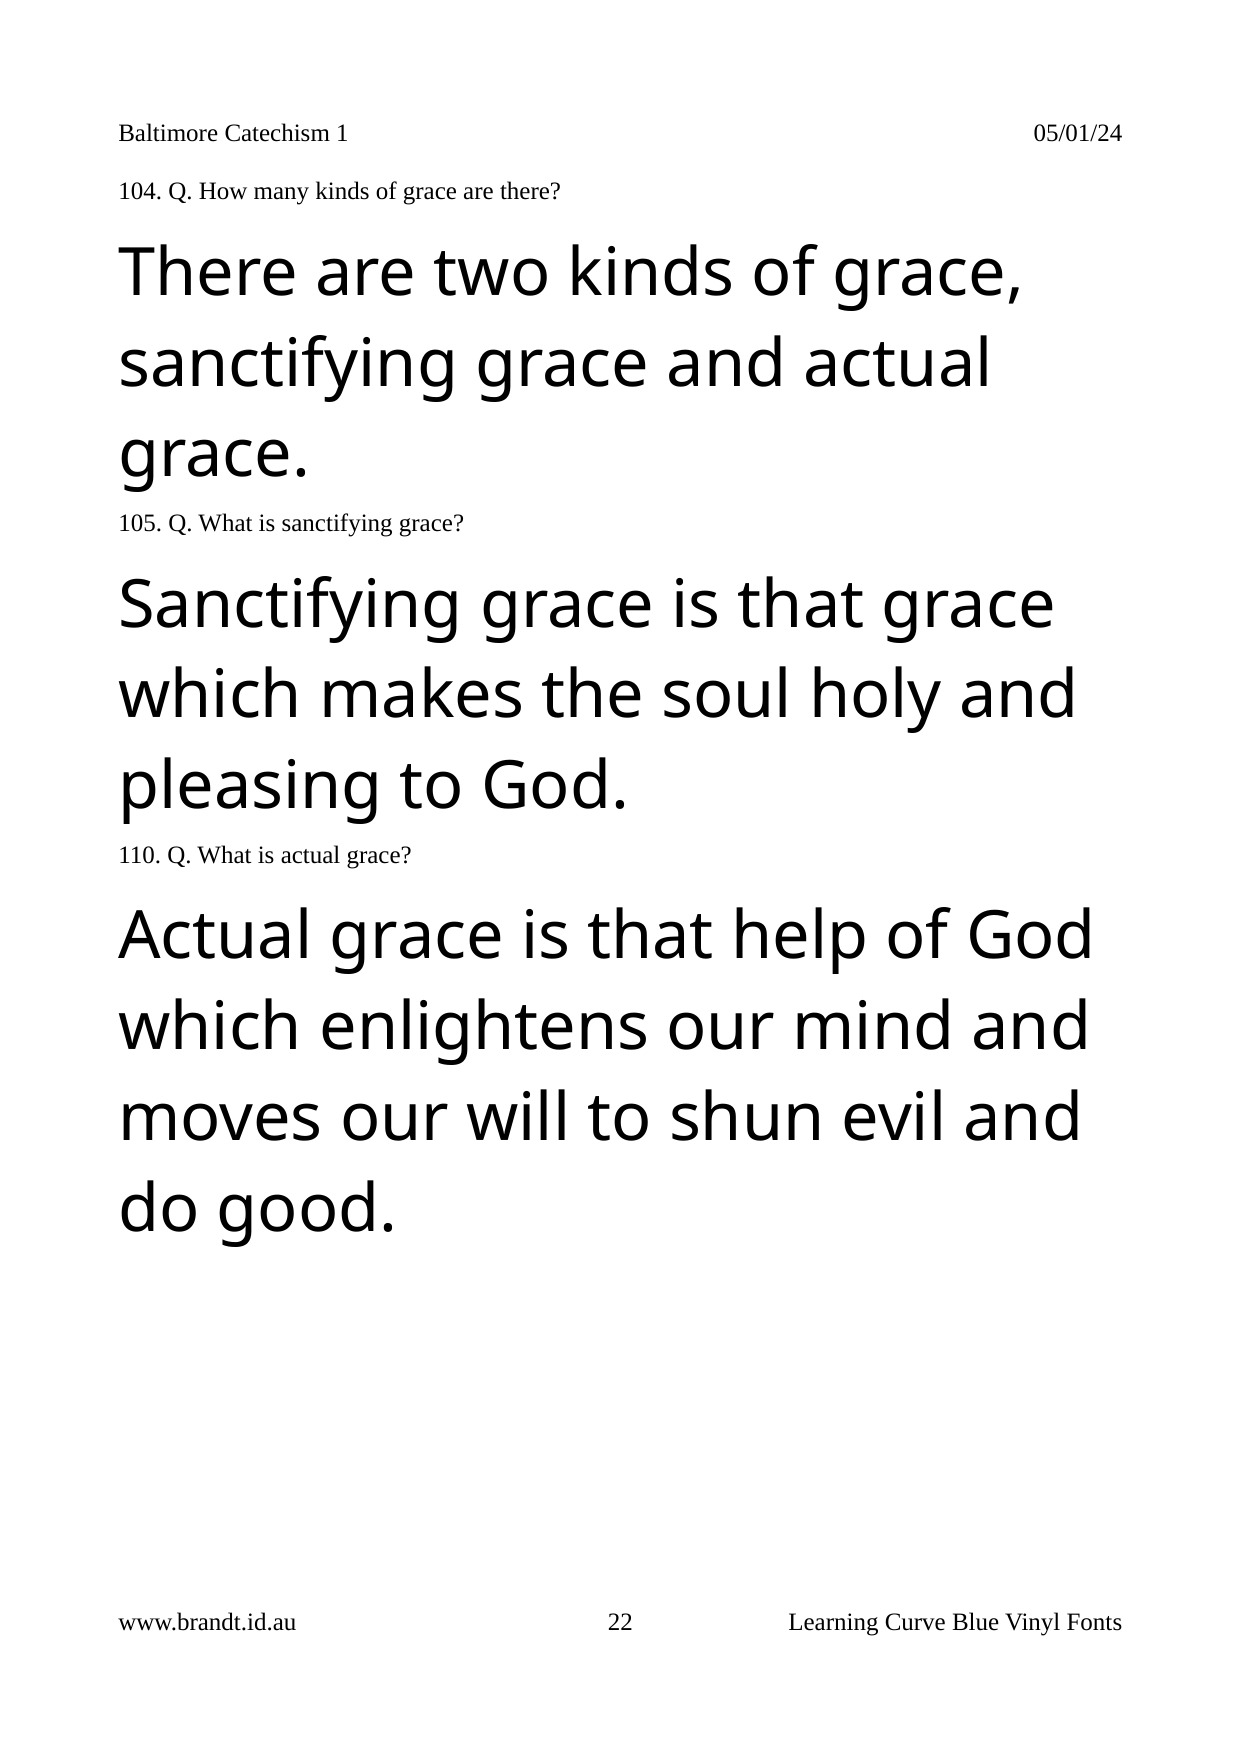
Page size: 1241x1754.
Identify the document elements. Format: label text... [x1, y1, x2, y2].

text 104. Q. How many kinds of grace are there? [118, 176, 1122, 205]
text 105. Q. What is sanctifying grace? [118, 508, 1122, 537]
text 110. Q. What is actual grace? [118, 840, 1122, 869]
text Sanctifying grace is that grace which makes the soul holy and pleasing to God. [118, 556, 1122, 828]
text There are two kinds of grace, sanctifying grace and actual grace. [118, 224, 1122, 496]
text Actual grace is that help of God which enlightens our mind and moves our will to shun evil and do good. [118, 888, 1122, 1251]
